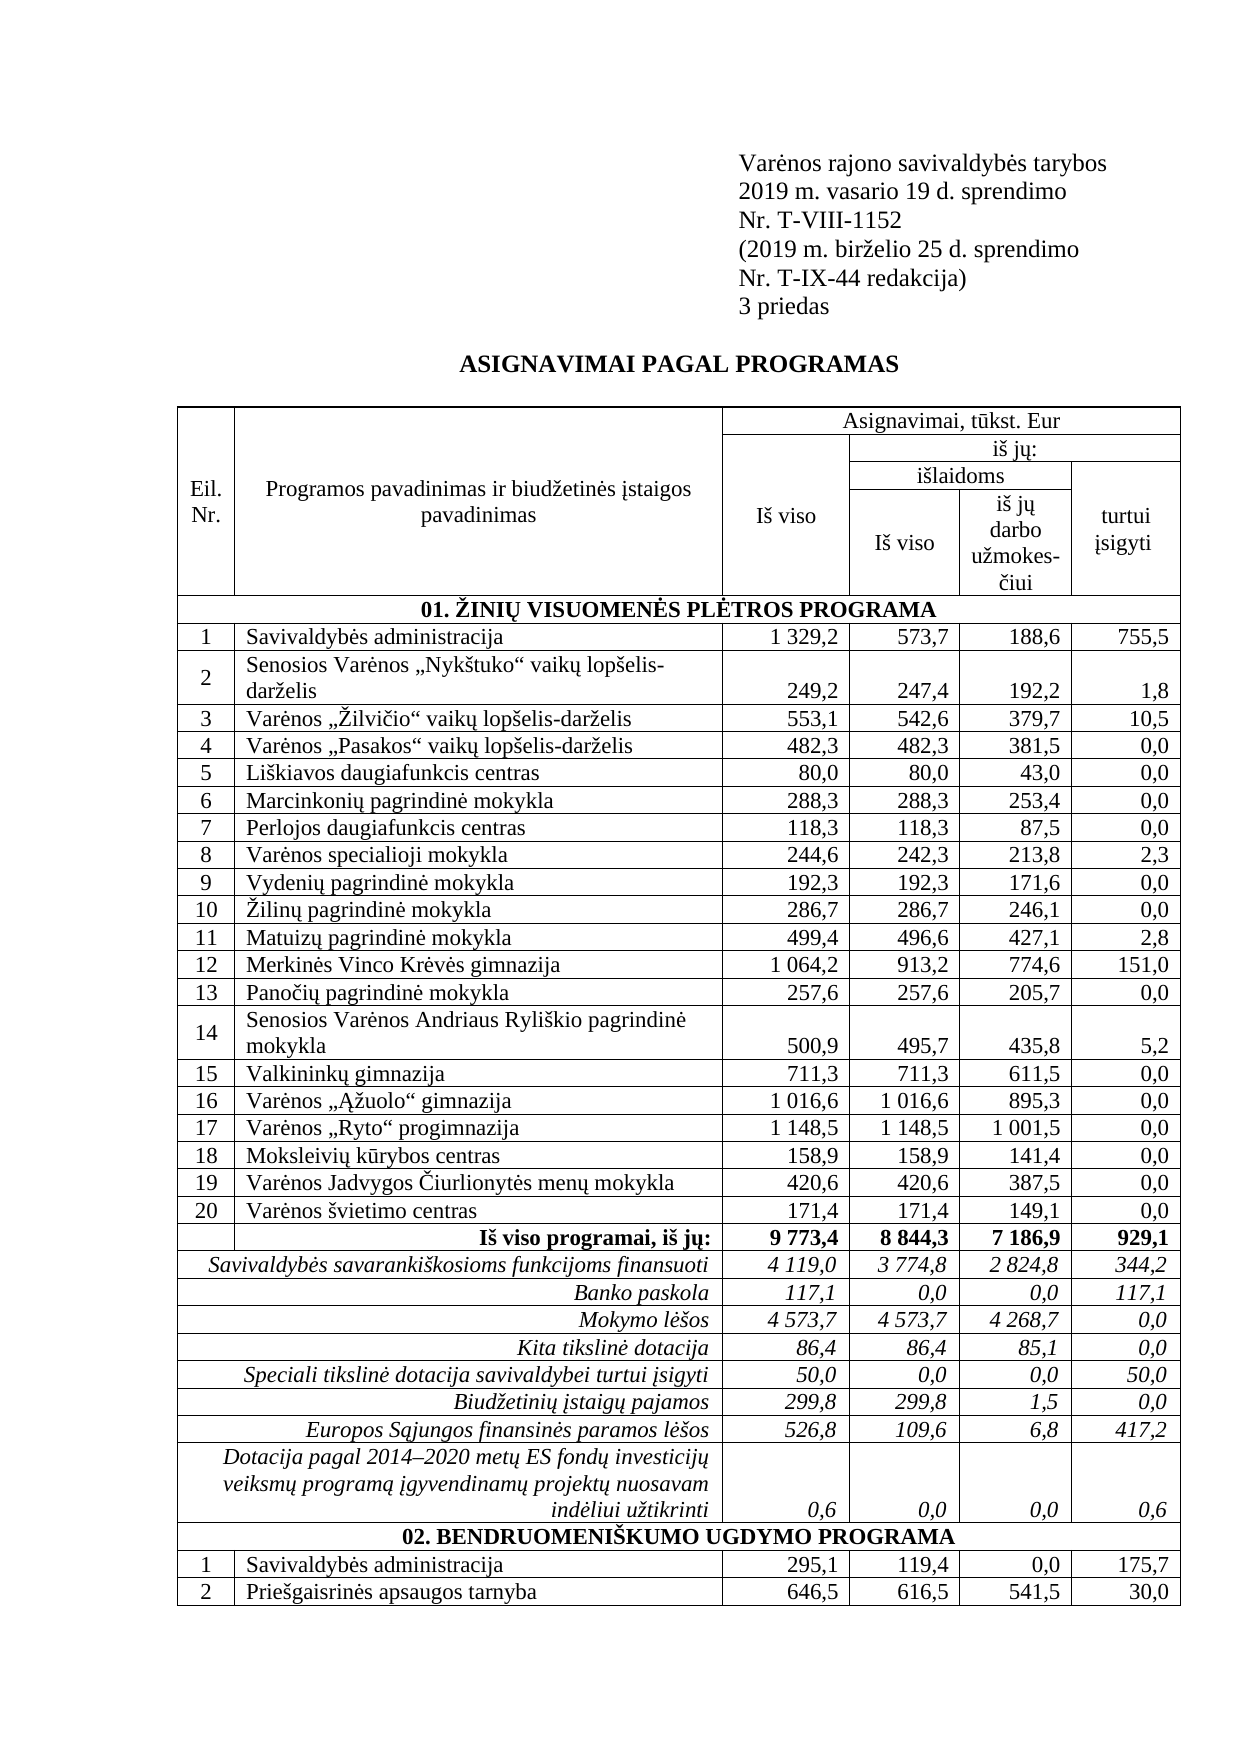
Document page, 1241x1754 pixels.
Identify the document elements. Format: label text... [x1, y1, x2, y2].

table_cell Varėnos „Ąžuolo“ gimnazija [235, 1087, 722, 1113]
table_cell išlaidoms [850, 462, 1071, 488]
table_cell 299,8 [723, 1389, 849, 1415]
table_cell 4 [178, 732, 234, 758]
table_cell Senosios Varėnos „Nykštuko“ vaikų lopšelis-darželis [235, 651, 722, 703]
table_cell Panočių pagrindinė mokykla [235, 979, 722, 1005]
table_cell 541,5 [960, 1578, 1071, 1604]
table_cell Moksleivių kūrybos centras [235, 1142, 722, 1168]
table_cell Vydenių pagrindinė mokykla [235, 869, 722, 895]
table_header Programos pavadinimas ir biudžetinės įstaigos pavadinimas [235, 408, 722, 595]
table_cell 11 [178, 924, 234, 950]
table_cell 3 774,8 [850, 1251, 959, 1278]
table_cell 192,3 [723, 869, 849, 895]
table_cell 0,0 [1072, 1115, 1180, 1141]
table_cell Varėnos specialioji mokykla [235, 842, 722, 868]
table_cell 2 [178, 651, 234, 703]
table_cell 1 329,2 [723, 624, 849, 650]
table_cell 171,4 [850, 1197, 959, 1223]
table_cell 0,0 [1072, 896, 1180, 923]
text (2019 m. birželio 25 d. sprendimo [738, 234, 1181, 263]
table_cell 1,8 [1072, 651, 1180, 703]
table_cell Varėnos Jadvygos Čiurlionytės menų mokykla [235, 1169, 722, 1196]
table_cell 5 [178, 759, 234, 786]
table_cell 85,1 [960, 1334, 1071, 1360]
table_cell Kita tikslinė dotacija [178, 1334, 722, 1360]
table_cell Perlojos daugiafunkcis centras [235, 814, 722, 841]
table_cell Dotacija pagal 2014–2020 metų ES fondų investicijų veiksmų programą įgyvendinamų projektų nuosavam indėliui užtikrinti [178, 1443, 722, 1522]
table_cell 495,7 [850, 1006, 959, 1059]
table_cell iš jų: [850, 435, 1180, 461]
table_cell 0,0 [960, 1443, 1071, 1522]
table_cell 192,2 [960, 651, 1071, 703]
table_cell 192,3 [850, 869, 959, 895]
table_cell 0,6 [723, 1443, 849, 1522]
table_cell 0,0 [1072, 732, 1180, 758]
table_cell 417,2 [1072, 1416, 1180, 1442]
table_cell 244,6 [723, 842, 849, 868]
table_cell 0,0 [1072, 1060, 1180, 1086]
table_cell 247,4 [850, 651, 959, 703]
table_cell 6,8 [960, 1416, 1071, 1442]
table_cell 0,0 [850, 1361, 959, 1387]
table_cell 379,7 [960, 705, 1071, 731]
table_cell 496,6 [850, 924, 959, 950]
table_cell Savivaldybės administracija [235, 624, 722, 650]
table_cell 119,4 [850, 1551, 959, 1577]
table_cell 616,5 [850, 1578, 959, 1604]
table_cell iš jų darbo užmokes-čiui [960, 490, 1071, 595]
table_cell 711,3 [850, 1060, 959, 1086]
table_cell 420,6 [723, 1169, 849, 1196]
table_cell 1 001,5 [960, 1115, 1071, 1141]
table_cell 118,3 [723, 814, 849, 841]
table_cell 117,1 [723, 1279, 849, 1305]
table_cell 4 573,7 [850, 1306, 959, 1333]
table_cell 15 [178, 1060, 234, 1086]
text Nr. T-VIII-1152 [738, 205, 1181, 234]
table_cell 0,0 [1072, 1389, 1180, 1415]
table_cell 17 [178, 1115, 234, 1141]
table_cell 80,0 [850, 759, 959, 786]
table_cell 6 [178, 787, 234, 813]
table_cell 158,9 [723, 1142, 849, 1168]
table_cell 175,7 [1072, 1551, 1180, 1577]
table_cell 1 148,5 [850, 1115, 959, 1141]
table_cell 8 [178, 842, 234, 868]
table_cell 1 [178, 1551, 234, 1577]
table_cell Liškiavos daugiafunkcis centras [235, 759, 722, 786]
table_cell Varėnos „Pasakos“ vaikų lopšelis-darželis [235, 732, 722, 758]
table_cell 43,0 [960, 759, 1071, 786]
table_cell 257,6 [723, 979, 849, 1005]
table_cell 482,3 [723, 732, 849, 758]
table_cell 553,1 [723, 705, 849, 731]
table_cell 253,4 [960, 787, 1071, 813]
table_cell 1 [178, 624, 234, 650]
table_cell Banko paskola [178, 1279, 722, 1305]
text Nr. T-IX-44 redakcija) [738, 263, 1181, 291]
table_cell 205,7 [960, 979, 1071, 1005]
table_cell 171,6 [960, 869, 1071, 895]
table_cell 4 573,7 [723, 1306, 849, 1333]
table_cell 774,6 [960, 951, 1071, 977]
table_cell Europos Sąjungos finansinės paramos lėšos [178, 1416, 722, 1442]
text 3 priedas [738, 291, 1181, 320]
table_cell 0,0 [960, 1361, 1071, 1387]
table_cell Merkinės Vinco Krėvės gimnazija [235, 951, 722, 977]
table_cell 20 [178, 1197, 234, 1223]
table_cell 171,4 [723, 1197, 849, 1223]
table_cell 118,3 [850, 814, 959, 841]
table_cell 87,5 [960, 814, 1071, 841]
table_cell 929,1 [1072, 1224, 1180, 1250]
table_cell 9 [178, 869, 234, 895]
table_cell 0,0 [850, 1279, 959, 1305]
table_cell 299,8 [850, 1389, 959, 1415]
table_cell 19 [178, 1169, 234, 1196]
table_header Eil. Nr. [178, 408, 234, 595]
table_cell 2 [178, 1578, 234, 1604]
table_cell 0,6 [1072, 1443, 1180, 1522]
table_cell 16 [178, 1087, 234, 1113]
table_cell 242,3 [850, 842, 959, 868]
table_cell 3 [178, 705, 234, 731]
table_cell 249,2 [723, 651, 849, 703]
table_cell 10 [178, 896, 234, 923]
table_cell 7 186,9 [960, 1224, 1071, 1250]
table_cell Iš viso [850, 490, 959, 595]
table_cell 13 [178, 979, 234, 1005]
table_cell 151,0 [1072, 951, 1180, 977]
table_cell 0,0 [1072, 1334, 1180, 1360]
table_cell 1,5 [960, 1389, 1071, 1415]
table_cell 482,3 [850, 732, 959, 758]
table_cell 141,4 [960, 1142, 1071, 1168]
table_cell 913,2 [850, 951, 959, 977]
table_cell 86,4 [850, 1334, 959, 1360]
table_cell 295,1 [723, 1551, 849, 1577]
table_cell Senosios Varėnos Andriaus Ryliškio pagrindinė mokykla [235, 1006, 722, 1059]
table_cell 1 016,6 [850, 1087, 959, 1113]
table_cell 30,0 [1072, 1578, 1180, 1604]
text ASIGNAVIMAI PAGAL PROGRAMAS [177, 349, 1181, 378]
table_cell Biudžetinių įstaigų pajamos [178, 1389, 722, 1415]
table_cell Varėnos „Ryto“ progimnazija [235, 1115, 722, 1141]
table_cell 213,8 [960, 842, 1071, 868]
table_cell 420,6 [850, 1169, 959, 1196]
table_cell [178, 1224, 234, 1250]
table_cell 80,0 [723, 759, 849, 786]
table_cell 526,8 [723, 1416, 849, 1442]
table_cell 12 [178, 951, 234, 977]
table_cell 0,0 [1072, 787, 1180, 813]
table_cell 500,9 [723, 1006, 849, 1059]
table_cell 01. ŽINIŲ VISUOMENĖS PLĖTROS PROGRAMA [178, 596, 1180, 622]
table_cell 18 [178, 1142, 234, 1168]
table_cell Valkininkų gimnazija [235, 1060, 722, 1086]
table_cell 0,0 [960, 1551, 1071, 1577]
table_cell 2,3 [1072, 842, 1180, 868]
table_cell 1 016,6 [723, 1087, 849, 1113]
table_cell 0,0 [1072, 1087, 1180, 1113]
table_cell 7 [178, 814, 234, 841]
table_header Asignavimai, tūkst. Eur [723, 408, 1180, 434]
table_cell 435,8 [960, 1006, 1071, 1059]
table_cell 288,3 [723, 787, 849, 813]
table_cell 895,3 [960, 1087, 1071, 1113]
table_cell 711,3 [723, 1060, 849, 1086]
table_cell 288,3 [850, 787, 959, 813]
table_cell 0,0 [1072, 759, 1180, 786]
table_cell 02. BENDRUOMENIŠKUMO UGDYMO PROGRAMA [178, 1523, 1180, 1550]
table_cell 381,5 [960, 732, 1071, 758]
table_cell Mokymo lėšos [178, 1306, 722, 1333]
table_cell 542,6 [850, 705, 959, 731]
table_cell 0,0 [960, 1279, 1071, 1305]
table_cell 0,0 [1072, 1306, 1180, 1333]
table_cell 246,1 [960, 896, 1071, 923]
table_cell 10,5 [1072, 705, 1180, 731]
table_cell 427,1 [960, 924, 1071, 950]
table_cell Speciali tikslinė dotacija savivaldybei turtui įsigyti [178, 1361, 722, 1387]
table_cell 0,0 [1072, 1142, 1180, 1168]
table_cell 158,9 [850, 1142, 959, 1168]
table_cell 2,8 [1072, 924, 1180, 950]
table_cell Iš viso [723, 435, 849, 595]
table_cell 8 844,3 [850, 1224, 959, 1250]
table_cell Marcinkonių pagrindinė mokykla [235, 787, 722, 813]
table_cell 86,4 [723, 1334, 849, 1360]
table_cell 0,0 [1072, 869, 1180, 895]
text Varėnos rajono savivaldybės tarybos [738, 148, 1181, 176]
table_cell 257,6 [850, 979, 959, 1005]
table_cell Varėnos švietimo centras [235, 1197, 722, 1223]
table_cell Žilinų pagrindinė mokykla [235, 896, 722, 923]
table_cell 1 064,2 [723, 951, 849, 977]
table_cell 0,0 [1072, 814, 1180, 841]
table_cell 2 824,8 [960, 1251, 1071, 1278]
table_cell 0,0 [1072, 1197, 1180, 1223]
table_cell 755,5 [1072, 624, 1180, 650]
table_cell 9 773,4 [723, 1224, 849, 1250]
table_cell 611,5 [960, 1060, 1071, 1086]
table_cell turtui įsigyti [1072, 462, 1180, 595]
table_cell 387,5 [960, 1169, 1071, 1196]
table_cell 344,2 [1072, 1251, 1180, 1278]
table_cell 0,0 [850, 1443, 959, 1522]
table_cell 4 119,0 [723, 1251, 849, 1278]
table_cell 573,7 [850, 624, 959, 650]
table_cell Matuizų pagrindinė mokykla [235, 924, 722, 950]
text 2019 m. vasario 19 d. sprendimo [738, 176, 1181, 205]
table_cell 117,1 [1072, 1279, 1180, 1305]
table_cell 188,6 [960, 624, 1071, 650]
table_cell 0,0 [1072, 1169, 1180, 1196]
table_cell 5,2 [1072, 1006, 1180, 1059]
table_cell 1 148,5 [723, 1115, 849, 1141]
table_cell 499,4 [723, 924, 849, 950]
table_cell 286,7 [850, 896, 959, 923]
table_cell 14 [178, 1006, 234, 1059]
table_cell Priešgaisrinės apsaugos tarnyba [235, 1578, 722, 1604]
table_cell Savivaldybės savarankiškosioms funkcijoms finansuoti [178, 1251, 722, 1278]
table_cell 109,6 [850, 1416, 959, 1442]
table_cell 286,7 [723, 896, 849, 923]
table_cell 0,0 [1072, 979, 1180, 1005]
table_cell Iš viso programai, iš jų: [235, 1224, 722, 1250]
table_cell Varėnos „Žilvičio“ vaikų lopšelis-darželis [235, 705, 722, 731]
table_cell 50,0 [723, 1361, 849, 1387]
table_cell 50,0 [1072, 1361, 1180, 1387]
table_cell 149,1 [960, 1197, 1071, 1223]
table_cell 646,5 [723, 1578, 849, 1604]
table_cell 4 268,7 [960, 1306, 1071, 1333]
table_cell Savivaldybės administracija [235, 1551, 722, 1577]
